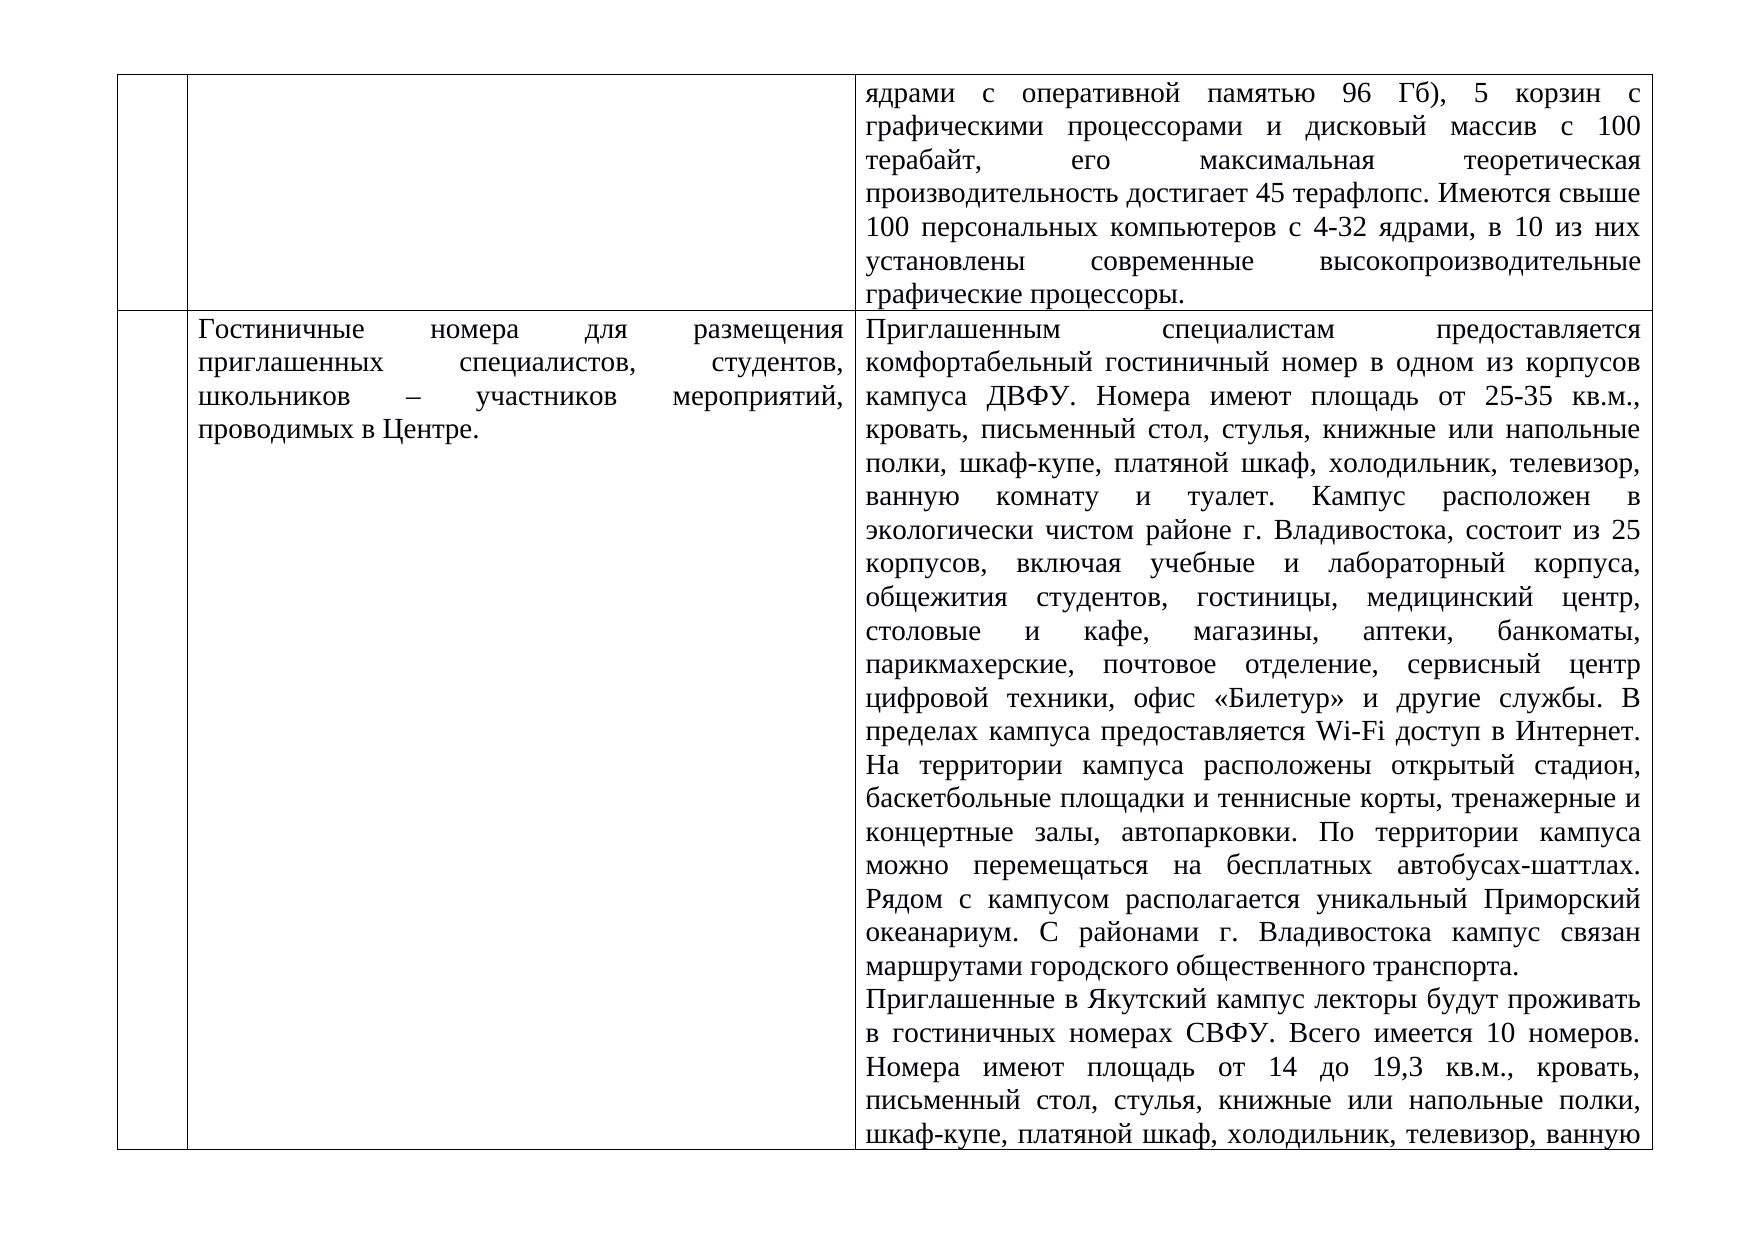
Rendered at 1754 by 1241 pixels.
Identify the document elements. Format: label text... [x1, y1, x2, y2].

table_cell [118, 311, 187, 1149]
table_cell [118, 75, 187, 310]
table_cell Приглашенным специалистам предоставляется комфортабельный гостиничный номер в одном из корпусов кампуса ДВФУ. Номера имеют площадь от 25-35 кв.м., кровать, письменный стол, стулья, книжные или напольные полки, шкаф-купе, платяной шкаф, холодильник, телевизор, ванную комнату и туалет. Кампус расположен в экологически чистом районе г. Владивостока, состоит из 25 корпусов, включая учебные и лабораторный корпуса, общежития студентов, гостиницы, медицинский центр, столовые и кафе, магазины, аптеки, банкоматы, парикмахерские, почтовое отделение, сервисный центр цифровой техники, офис «Билетур» и другие службы. В пределах кампуса предоставляется Wi-Fi доступ в Интернет. На территории кампуса расположены открытый стадион, баскетбольные площадки и теннисные корты, тренажерные и концертные залы, автопарковки. По территории кампуса можно перемещаться на бесплатных автобусах-шаттлах. Рядом с кампусом располагается уникальный Приморский океанариум. С районами г. Владивостока кампус связан маршрутами городского общественного транспорта. Приглашенные в Якутский кампус лекторы будут проживать в гостиничных номерах СВФУ. Всего имеется 10 номеров. Номера имеют площадь от 14 до 19,3 кв.м., кровать, письменный стол, стулья, книжные или напольные полки, шкаф-купе, платяной шкаф, холодильник, телевизор, ванную [856, 311, 1652, 1149]
table_cell ядрами с оперативной памятью 96 Гб), 5 корзин с графическими процессорами и дисковый массив с 100 терабайт, его максимальная теоретическая производительность достигает 45 терафлопс. Имеются свыше 100 персональных компьютеров с 4-32 ядрами, в 10 из них установлены современные высокопроизводительные графические процессоры. [856, 75, 1652, 310]
table_cell [188, 75, 855, 310]
table_cell Гостиничные номера для размещения приглашенных специалистов, студентов, школьников – участников мероприятий, проводимых в Центре. [188, 311, 855, 1149]
